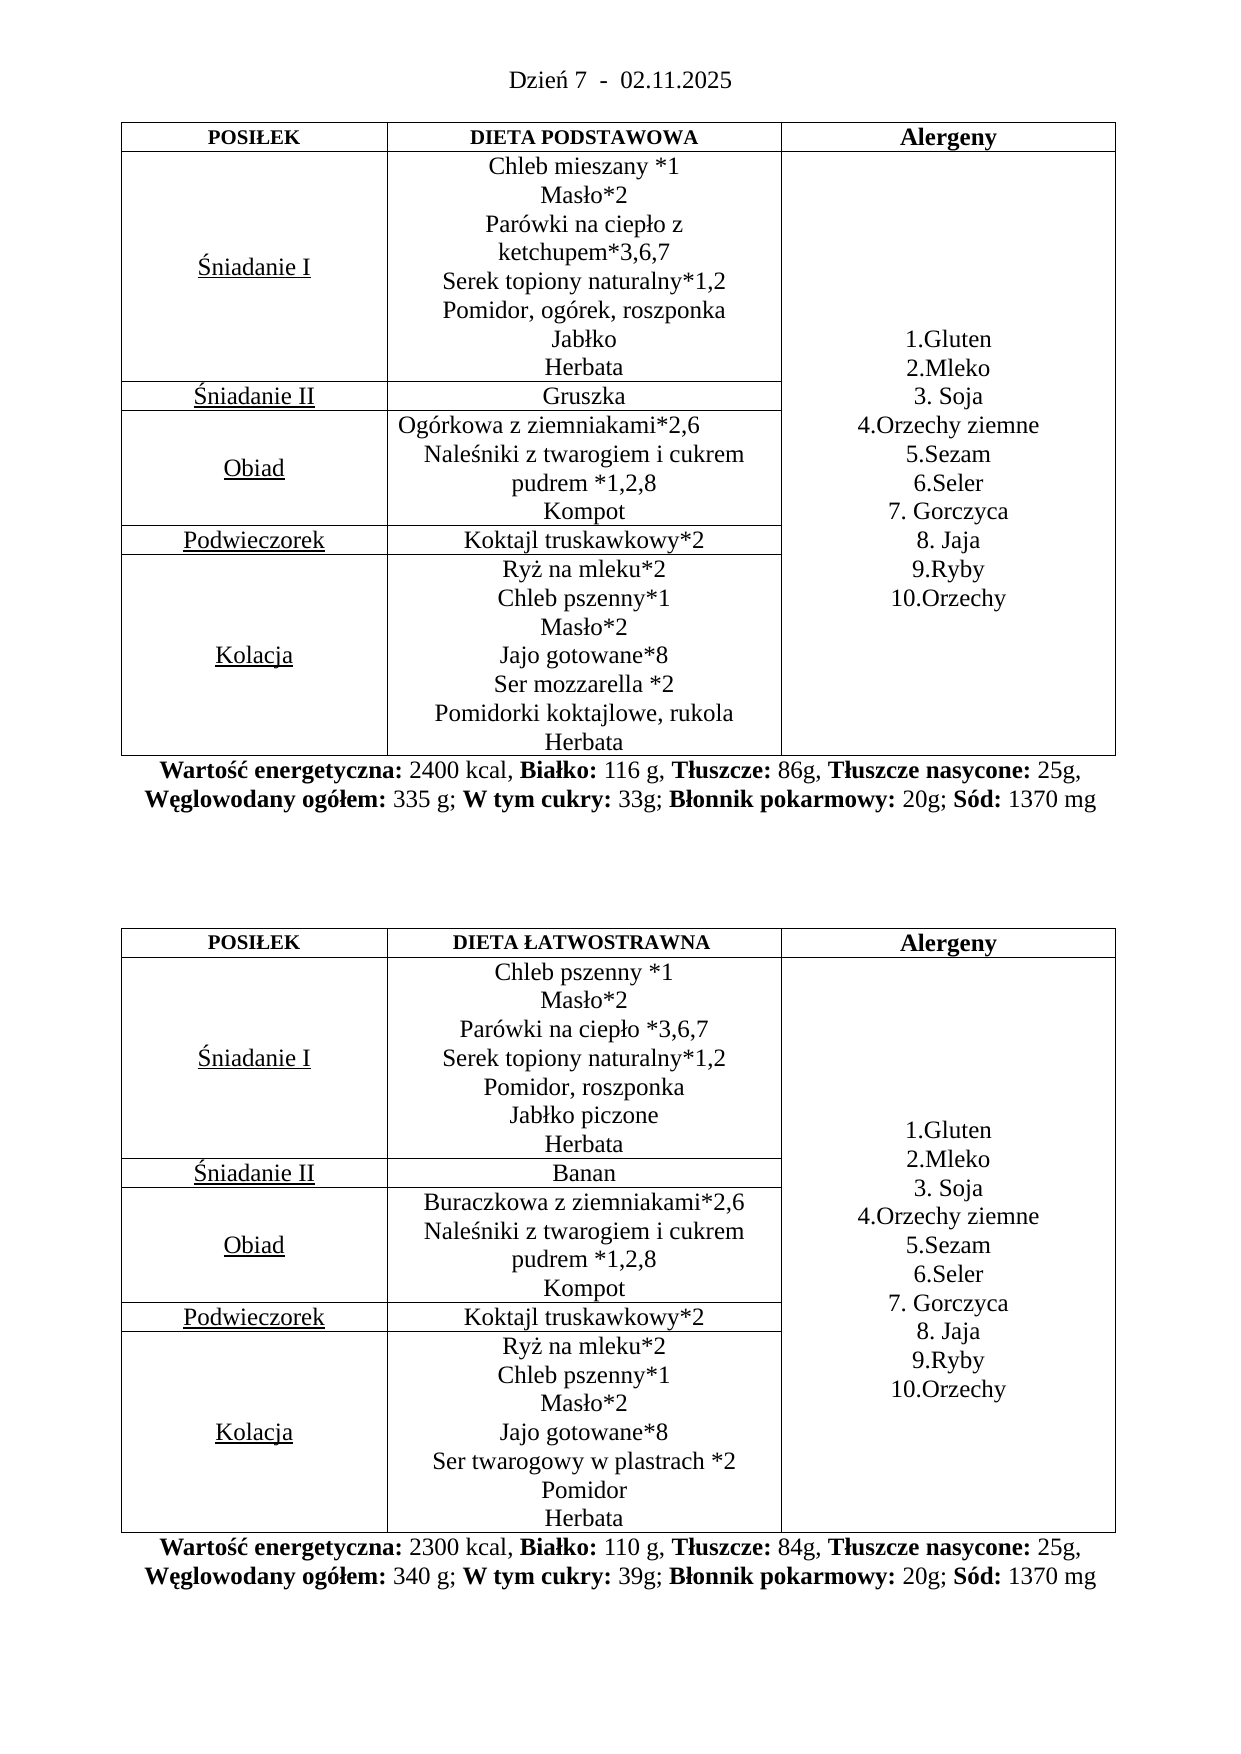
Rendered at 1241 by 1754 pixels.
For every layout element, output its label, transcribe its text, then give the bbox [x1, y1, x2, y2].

text Dzień 7 - 02.11.2025 [118, 65, 1122, 93]
table_cell Gruszka [388, 382, 781, 410]
table_cell 1.Gluten 2.Mleko 3. Soja 4.Orzechy ziemne 5.Sezam 6.Seler 7. Gorczyca 8. Jaja 9.Ryby 10.Orzechy [782, 152, 1115, 755]
table_cell Ogórkowa z ziemniakami*2,6 Naleśniki z twarogiem i cukrem pudrem *1,2,8 Kompot [388, 411, 781, 525]
table_cell Podwieczorek [122, 1303, 387, 1331]
table_cell Kolacja [122, 1332, 387, 1532]
table_cell Śniadanie II [122, 1159, 387, 1187]
table_cell Ryż na mleku*2 Chleb pszenny*1 Masło*2 Jajo gotowane*8 Ser mozzarella *2 Pomidorki koktajlowe, rukola Herbata [388, 555, 781, 755]
table_cell Śniadanie II [122, 382, 387, 410]
table_header Alergeny [782, 929, 1115, 957]
table_header Alergeny [782, 123, 1115, 151]
table_cell Kolacja [122, 555, 387, 755]
table_cell Koktajl truskawkowy*2 [388, 1303, 781, 1331]
table_cell Koktajl truskawkowy*2 [388, 526, 781, 554]
table_cell Obiad [122, 411, 387, 525]
table_cell Śniadanie I [122, 958, 387, 1158]
table_cell Śniadanie I [122, 152, 387, 381]
table_header POSIŁEK [122, 929, 387, 957]
table_header DIETA PODSTAWOWA [388, 123, 781, 151]
table_cell Chleb pszenny *1 Masło*2 Parówki na ciepło *3,6,7 Serek topiony naturalny*1,2 Pomidor, roszponka Jabłko piczone Herbata [388, 958, 781, 1158]
table_header POSIŁEK [122, 123, 387, 151]
text Wartość energetyczna: 2300 kcal, Białko: 110 g, Tłuszcze: 84g, Tłuszcze nasycone: 25g, Węglowodany ogółem: 340 g; W tym cukry: 39g; Błonnik pokarmowy: 20g; Sód: 1370 mg [118, 1532, 1122, 1590]
table_cell Obiad [122, 1188, 387, 1302]
table_header DIETA ŁATWOSTRAWNA [388, 929, 781, 957]
table_cell Podwieczorek [122, 526, 387, 554]
table_cell Chleb mieszany *1 Masło*2 Parówki na ciepło z ketchupem*3,6,7 Serek topiony naturalny*1,2 Pomidor, ogórek, roszponka Jabłko Herbata [388, 152, 781, 381]
text Wartość energetyczna: 2400 kcal, Białko: 116 g, Tłuszcze: 86g, Tłuszcze nasycone: 25g, Węglowodany ogółem: 335 g; W tym cukry: 33g; Błonnik pokarmowy: 20g; Sód: 1370 mg [118, 755, 1122, 813]
table_cell Banan [388, 1159, 781, 1187]
table_cell Buraczkowa z ziemniakami*2,6 Naleśniki z twarogiem i cukrem pudrem *1,2,8 Kompot [388, 1188, 781, 1302]
table_cell Ryż na mleku*2 Chleb pszenny*1 Masło*2 Jajo gotowane*8 Ser twarogowy w plastrach *2 Pomidor Herbata [388, 1332, 781, 1532]
table_cell 1.Gluten 2.Mleko 3. Soja 4.Orzechy ziemne 5.Sezam 6.Seler 7. Gorczyca 8. Jaja 9.Ryby 10.Orzechy [782, 958, 1115, 1532]
